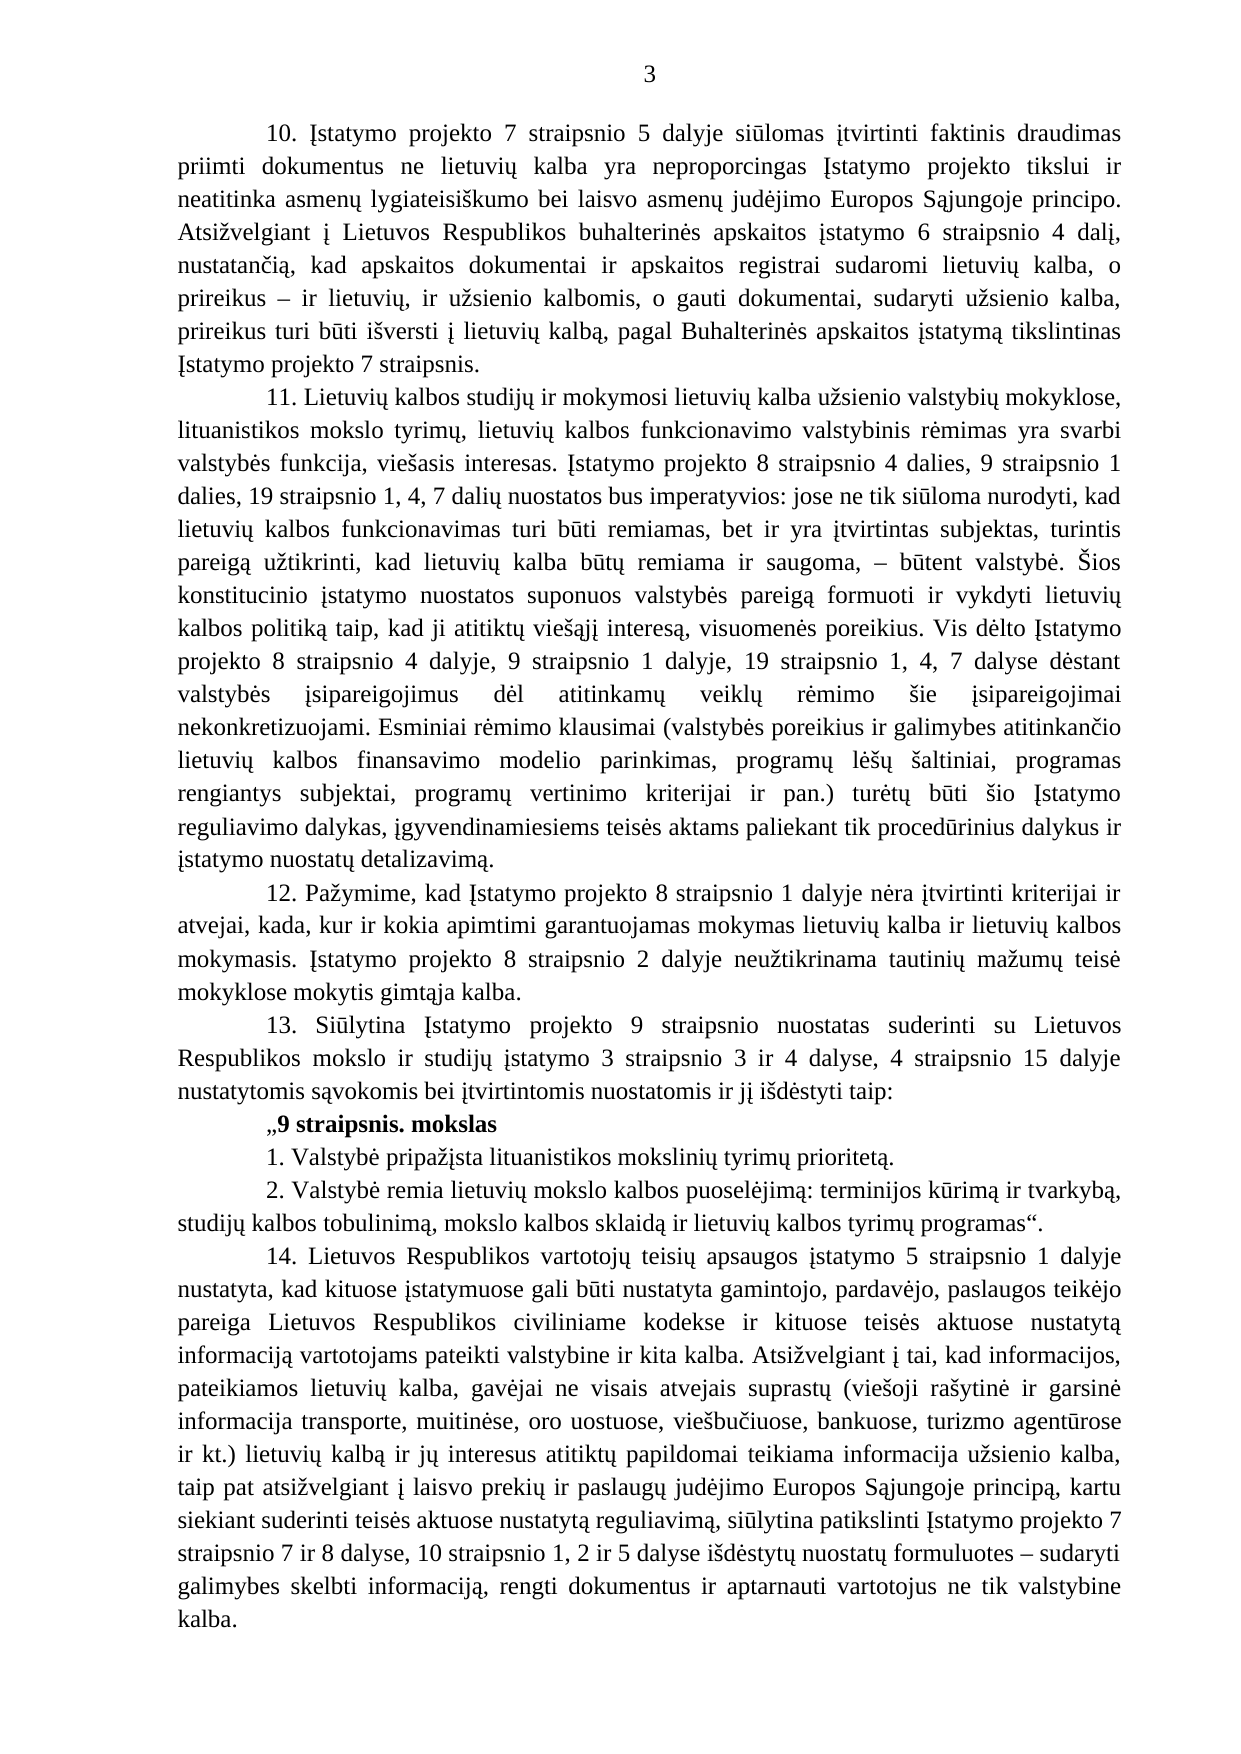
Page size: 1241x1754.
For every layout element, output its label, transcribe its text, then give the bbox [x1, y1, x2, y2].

text 14. Lietuvos Respublikos vartotojų teisių apsaugos įstatymo 5 straipsnio 1 dalyje nustatyta, kad kituose įstatymuose gali būti nustatyta gamintojo, pardavėjo, paslaugos teikėjo pareiga Lietuvos Respublikos civiliniame kodekse ir kituose teisės aktuose nustatytą informaciją vartotojams pateikti valstybine ir kita kalba. Atsižvelgiant į tai, kad informacijos, pateikiamos lietuvių kalba, gavėjai ne visais atvejais suprastų (viešoji rašytinė ir garsinė informacija transporte, muitinėse, oro uostuose, viešbučiuose, bankuose, turizmo agentūrose ir kt.) lietuvių kalbą ir jų interesus atitiktų papildomai teikiama informacija užsienio kalba, taip pat atsižvelgiant į laisvo prekių ir paslaugų judėjimo Europos Sąjungoje principą, kartu siekiant suderinti teisės aktuose nustatytą reguliavimą, siūlytina patikslinti Įstatymo projekto 7 straipsnio 7 ir 8 dalyse, 10 straipsnio 1, 2 ir 5 dalyse išdėstytų nuostatų formuluotes – sudaryti galimybes skelbti informaciją, rengti dokumentus ir aptarnauti vartotojus ne tik valstybine kalba. [177, 1241, 1122, 1633]
text 10. Įstatymo projekto 7 straipsnio 5 dalyje siūlomas įtvirtinti faktinis draudimas priimti dokumentus ne lietuvių kalba yra neproporcingas Įstatymo projekto tikslui ir neatitinka asmenų lygiateisiškumo bei laisvo asmenų judėjimo Europos Sąjungoje principo. Atsižvelgiant į Lietuvos Respublikos buhalterinės apskaitos įstatymo 6 straipsnio 4 dalį, nustatančią, kad apskaitos dokumentai ir apskaitos registrai sudaromi lietuvių kalba, o prireikus – ir lietuvių, ir užsienio kalbomis, o gauti dokumentai, sudaryti užsienio kalba, prireikus turi būti išversti į lietuvių kalbą, pagal Buhalterinės apskaitos įstatymą tikslintinas Įstatymo projekto 7 straipsnis. [177, 118, 1122, 378]
text 11. Lietuvių kalbos studijų ir mokymosi lietuvių kalba užsienio valstybių mokyklose, lituanistikos mokslo tyrimų, lietuvių kalbos funkcionavimo valstybinis rėmimas yra svarbi valstybės funkcija, viešasis interesas. Įstatymo projekto 8 straipsnio 4 dalies, 9 straipsnio 1 dalies, 19 straipsnio 1, 4, 7 dalių nuostatos bus imperatyvios: jose ne tik siūloma nurodyti, kad lietuvių kalbos funkcionavimas turi būti remiamas, bet ir yra įtvirtintas subjektas, turintis pareigą užtikrinti, kad lietuvių kalba būtų remiama ir saugoma, – būtent valstybė. Šios konstitucinio įstatymo nuostatos suponuos valstybės pareigą formuoti ir vykdyti lietuvių kalbos politiką taip, kad ji atitiktų viešąjį interesą, visuomenės poreikius. Vis dėlto Įstatymo projekto 8 straipsnio 4 dalyje, 9 straipsnio 1 dalyje, 19 straipsnio 1, 4, 7 dalyse dėstant valstybės įsipareigojimus dėl atitinkamų veiklų rėmimo šie įsipareigojimai nekonkretizuojami. Esminiai rėmimo klausimai (valstybės poreikius ir galimybes atitinkančio lietuvių kalbos finansavimo modelio parinkimas, programų lėšų šaltiniai, programas rengiantys subjektai, programų vertinimo kriterijai ir pan.) turėtų būti šio Įstatymo reguliavimo dalykas, įgyvendinamiesiems teisės aktams paliekant tik procedūrinius dalykus ir įstatymo nuostatų detalizavimą. [177, 382, 1122, 873]
text 2. Valstybė remia lietuvių mokslo kalbos puoselėjimą: terminijos kūrimą ir tvarkybą, studijų kalbos tobulinimą, mokslo kalbos sklaidą ir lietuvių kalbos tyrimų programas“. [177, 1175, 1122, 1237]
text „9 straipsnis. mokslas [177, 1109, 1122, 1137]
text 1. Valstybė pripažįsta lituanistikos mokslinių tyrimų prioritetą. [177, 1142, 1122, 1171]
text 13. Siūlytina Įstatymo projekto 9 straipsnio nuostatas suderinti su Lietuvos Respublikos mokslo ir studijų įstatymo 3 straipsnio 3 ir 4 dalyse, 4 straipsnio 15 dalyje nustatytomis sąvokomis bei įtvirtintomis nuostatomis ir jį išdėstyti taip: [177, 1010, 1122, 1104]
text 12. Pažymime, kad Įstatymo projekto 8 straipsnio 1 dalyje nėra įtvirtinti kriterijai ir atvejai, kada, kur ir kokia apimtimi garantuojamas mokymas lietuvių kalba ir lietuvių kalbos mokymasis. Įstatymo projekto 8 straipsnio 2 dalyje neužtikrinama tautinių mažumų teisė mokyklose mokytis gimtąja kalba. [177, 878, 1122, 1005]
